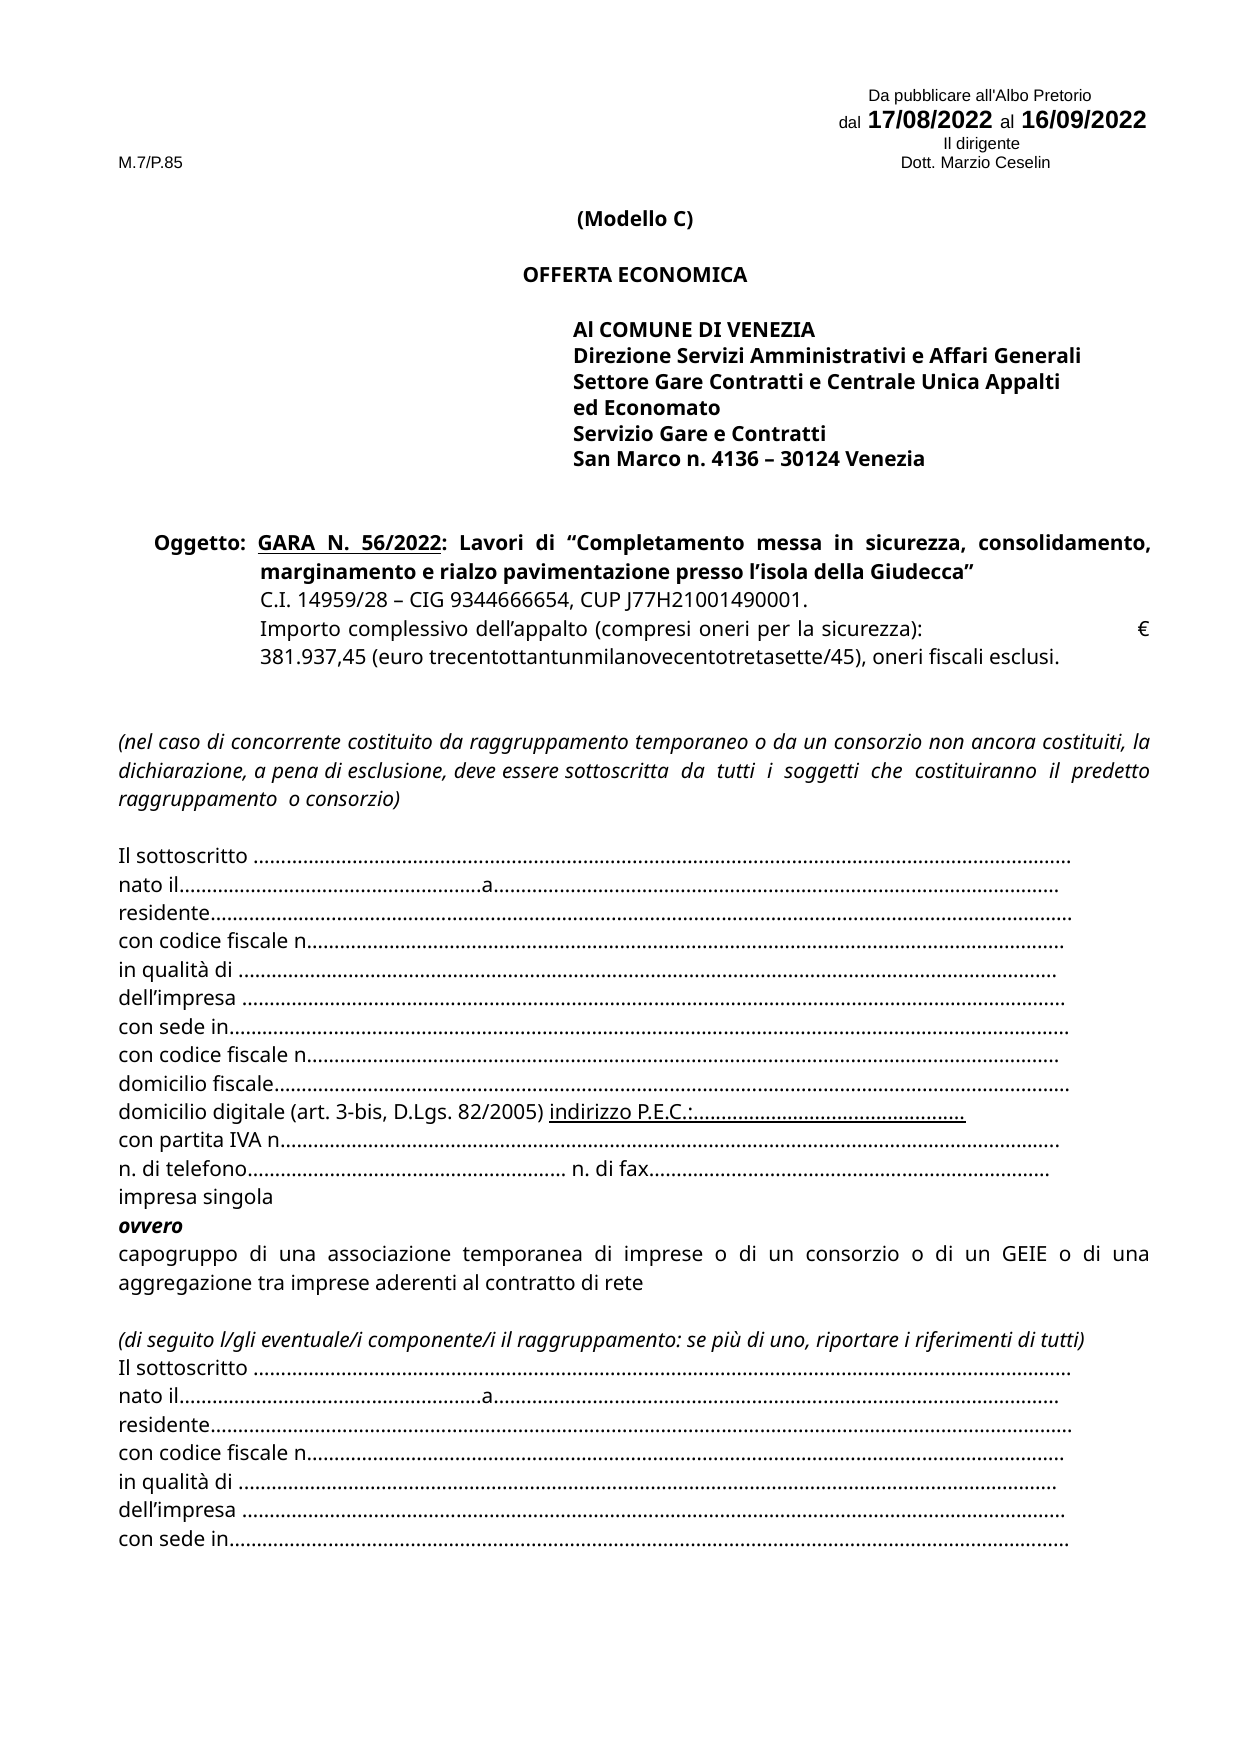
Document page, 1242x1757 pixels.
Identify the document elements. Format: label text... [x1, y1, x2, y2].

text dell’impresa …………………………………………………………………………………………………………………………………... [118, 1495, 1152, 1524]
text (nel caso di concorrente costituito da raggruppamento temporaneo o da un consorzio non ancora costituiti, la dichiarazione, a pena di esclusione, deve essere sottoscritta da tutti i soggetti che costituiranno il predetto raggruppamento o consorzio) [118, 727, 1152, 813]
text nato il……………………………...…..…………..a…………………..………………………………..…………………………………… [118, 1382, 1152, 1410]
list Direzione Servizi Amministrativi e Affari Generali [573, 342, 1152, 368]
list Settore Gare Contratti e Centrale Unica Appalti [573, 368, 1152, 394]
text impresa singola [118, 1182, 1152, 1211]
text dell’impresa …………………………………………………………………………………………………………………………………... [118, 983, 1152, 1012]
text domicilio fiscale…………………………………………………………………………….………………………………………………… [118, 1069, 1152, 1097]
text Importo complessivo dell’appalto (compresi oneri per la sicurezza): € 381.937,45 (euro trecentottantunmilanovecentotretasette/45), oneri fiscali esclusi. [154, 614, 1152, 671]
text residente…….…………………………………………………………………………...……………………………………………………… [118, 898, 1152, 927]
list Servizio Gare e Contratti [195, 421, 1152, 447]
text Oggetto: GARA N. 56/2022: Lavori di “Completamento messa in sicurezza, consolidamento, marginamento e rialzo pavimentazione presso l’isola della Giudecca” [154, 528, 1152, 585]
text C.I. 14959/28 – CIG 9344666654, CUP J77H21001490001. [154, 585, 1152, 614]
text residente…….…………………………………………………………………………...……………………………………………………… [118, 1410, 1152, 1438]
text (di seguito l/gli eventuale/i componente/i il raggruppamento: se più di uno, riportare i riferimenti di tutti) [118, 1325, 1152, 1353]
text nato il……………………………...…..…………..a…………………..………………………………..…………………………………… [118, 870, 1152, 898]
text in qualità di ..…………………………………….……………………………………...……………………………………….…………. [118, 955, 1152, 983]
list San Marco n. 4136 – 30124 Venezia [573, 447, 1152, 472]
text OFFERTA ECONOMICA [118, 261, 1152, 289]
text con sede in…………………………………………………………………………………...………………………………………………… [118, 1012, 1152, 1040]
text n. di telefono………………………...……………….……… n. di fax………………...…….……………………………………… [118, 1154, 1152, 1182]
text con codice fiscale n………………………………………………………………….…………………………………………………….. [118, 1438, 1152, 1467]
text domicilio digitale (art. 3-bis, D.Lgs. 82/2005) indirizzo P.E.C.:........…………….......................... [118, 1097, 1152, 1126]
text (Modello C) [118, 204, 1152, 232]
text Il sottoscritto ……………………………………………………………..…………………………………………………………………… [118, 841, 1152, 870]
text capogruppo di una associazione temporanea di imprese o di un consorzio o di un GEIE o di una aggregazione tra imprese aderenti al contratto di rete [118, 1239, 1152, 1296]
list ed Economato [195, 394, 1152, 421]
subtitle Al COMUNE DI VENEZIA [236, 317, 1152, 342]
text ovvero [118, 1211, 1152, 1239]
text Il sottoscritto ……………………………………………………………..…………………………………………………………………… [118, 1353, 1152, 1382]
text con partita IVA n……………………………………………………………………………..…………………………………………….. [118, 1126, 1152, 1154]
text con sede in…………………………………………………………………………………...………………………………………………… [118, 1524, 1152, 1552]
text con codice fiscale n………………………………………………………………….…………………………………………………….. [118, 927, 1152, 955]
text con codice fiscale n……………………………………………………………………………...……………………………………….. [118, 1040, 1152, 1069]
text in qualità di ..…………………………………….……………………………………...……………………………………….…………. [118, 1467, 1152, 1495]
